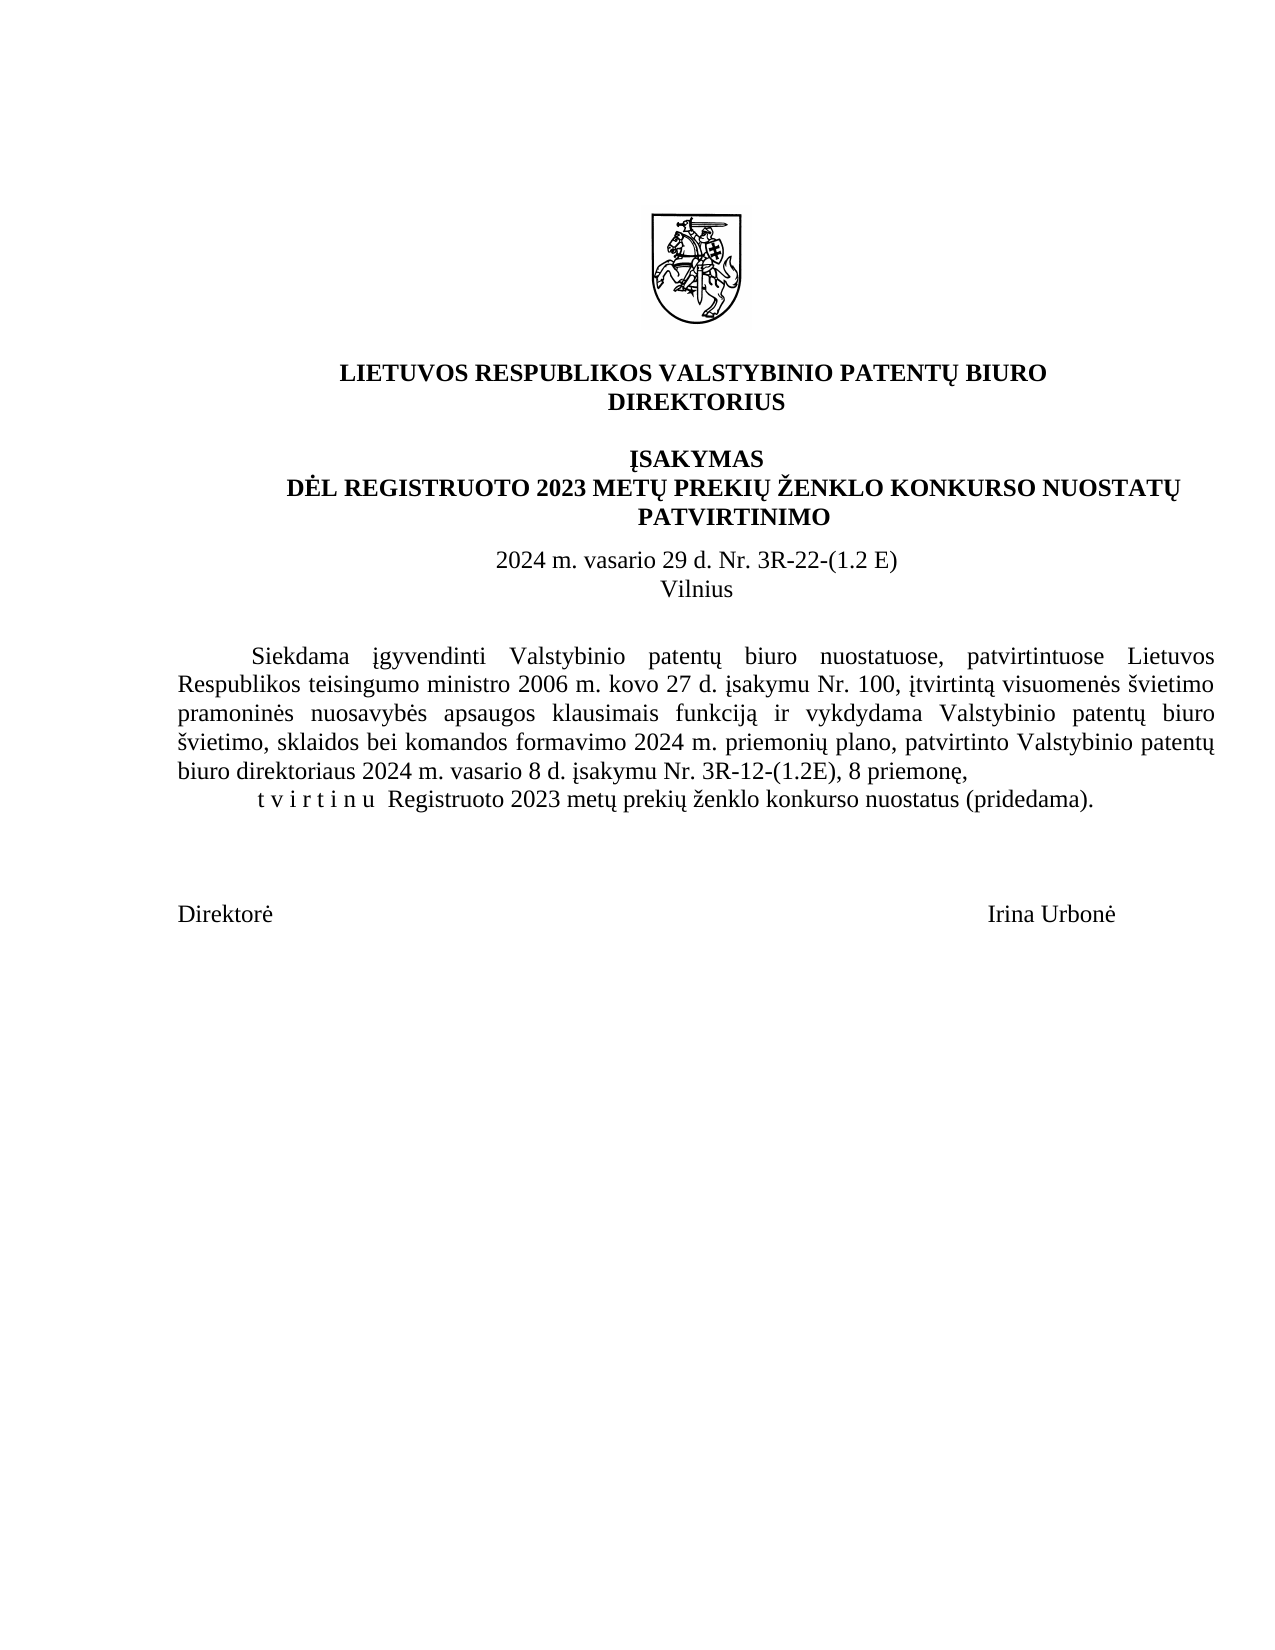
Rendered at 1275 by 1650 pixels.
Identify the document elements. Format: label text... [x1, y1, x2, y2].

text Direktorė Irina Urbonė [177, 899, 1216, 928]
text 2024 m. vasario 29 d. Nr. 3R-22-(1.2 E) [177, 545, 1216, 574]
text Vilnius [177, 574, 1216, 602]
text tvirtinu Registruoto 2023 metų prekių ženklo konkurso nuostatus (pridedama). [177, 784, 1216, 813]
text ĮSAKYMAS [177, 444, 1216, 473]
text DĖL REGISTRUOTO 2023 METŲ PREKIŲ ŽENKLO KONKURSO NUOSTATŲ PATVIRTINIMO [252, 473, 1216, 531]
text DIREKTORIUS [177, 387, 1216, 416]
text LIETUVOS RESPUBLIKOS VALSTYBINIO PATENTŲ BIURO [177, 358, 1216, 387]
text Siekdama įgyvendinti Valstybinio patentų biuro nuostatuose, patvirtintuose Lietuvos Respublikos teisingumo ministro 2006 m. kovo 27 d. įsakymu Nr. 100, įtvirtintą visuomenės švietimo pramoninės nuosavybės apsaugos klausimais funkciją ir vykdydama Valstybinio patentų biuro švietimo, sklaidos bei komandos formavimo 2024 m. priemonių plano, patvirtinto Valstybinio patentų biuro direktoriaus 2024 m. vasario 8 d. įsakymu Nr. 3R-12-(1.2E), 8 priemonę, [177, 641, 1216, 784]
